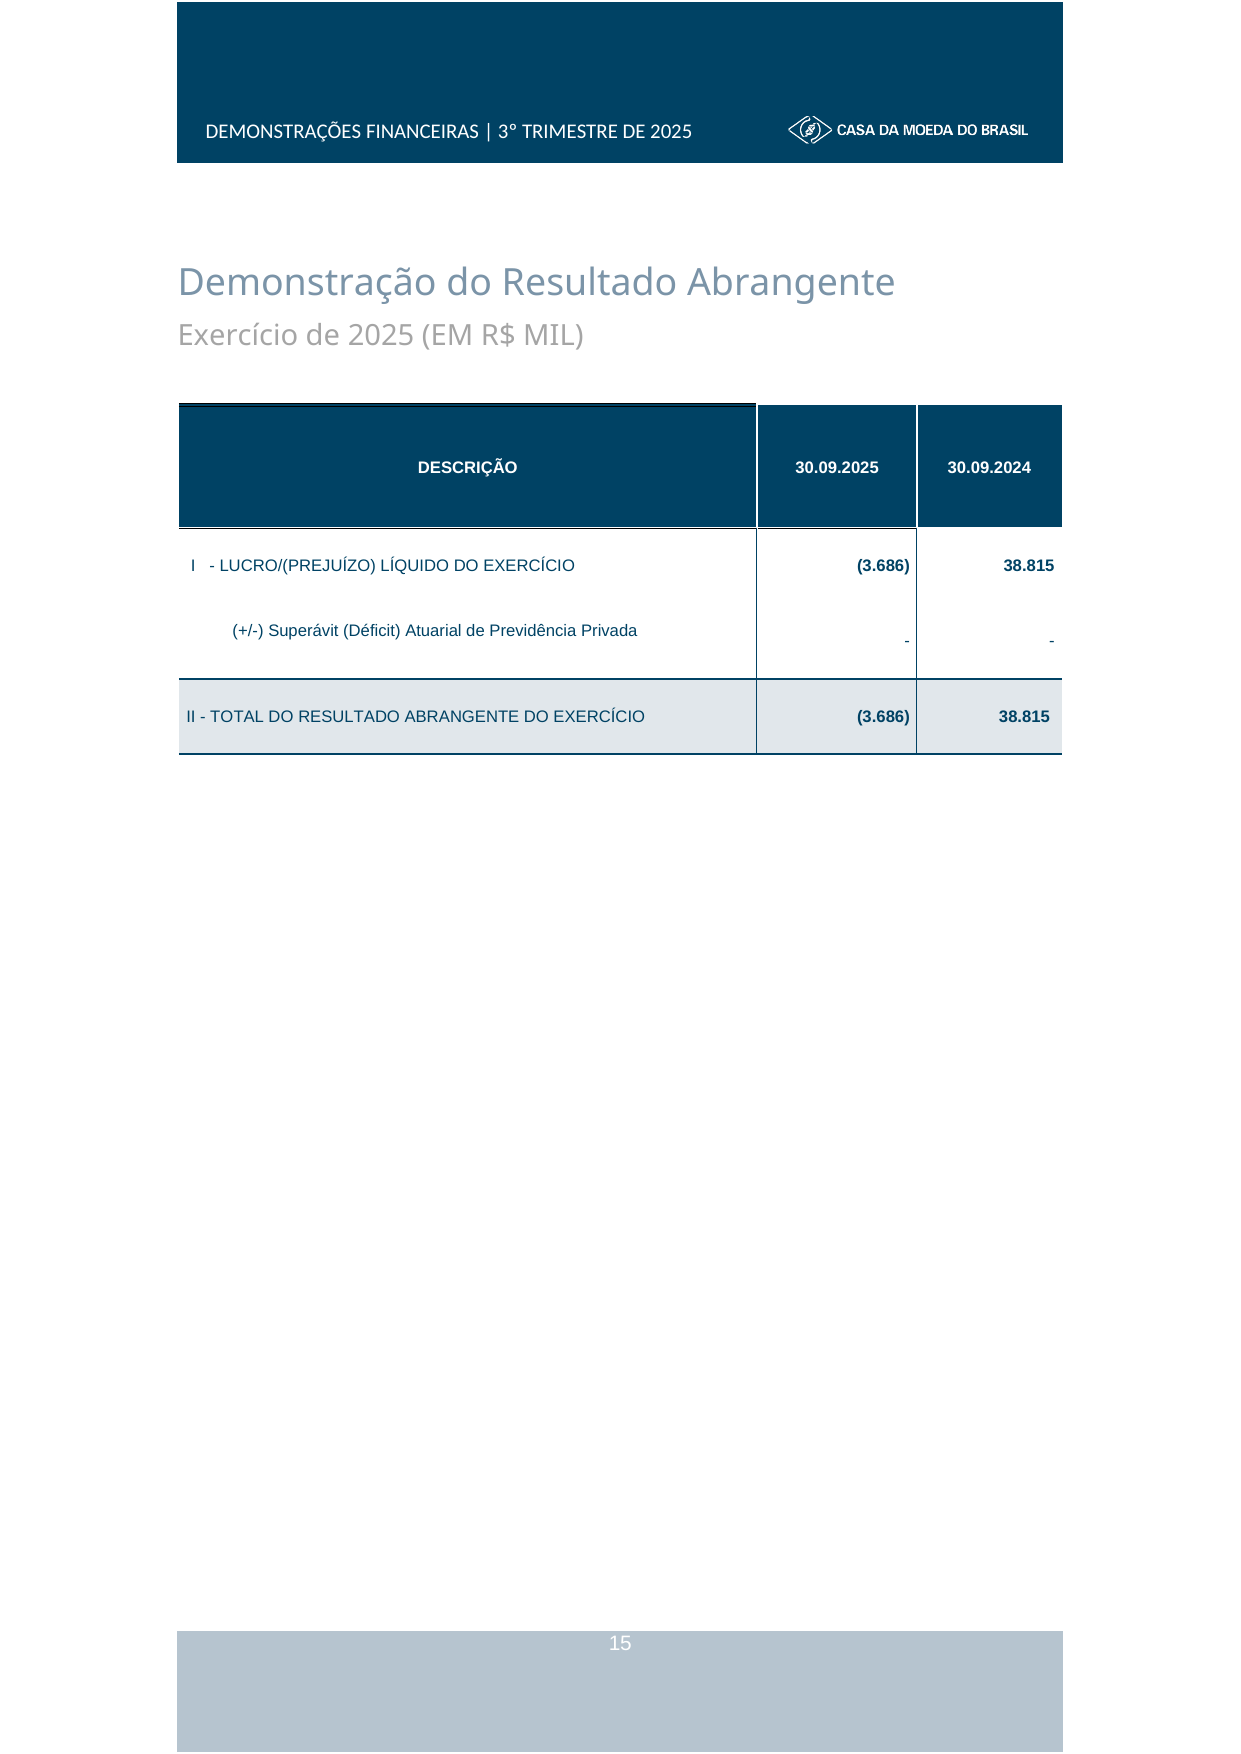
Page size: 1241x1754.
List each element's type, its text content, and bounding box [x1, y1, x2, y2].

table_cell II - TOTAL DO RESULTADO ABRANGENTE DO EXERCÍCIO [179, 680, 756, 753]
table_header 30.09.2025 [758, 405, 916, 527]
subtitle Demonstração do Resultado Abrangente [177, 255, 1063, 306]
subtitle Exercício de 2025 (EM R$ MIL) [177, 314, 1063, 354]
table_cell I - LUCRO/(PREJUÍZO) LÍQUIDO DO EXERCÍCIO [179, 529, 756, 603]
table_header DESCRIÇÃO [179, 407, 756, 527]
table_cell 38.815 [917, 680, 1062, 753]
table_header 30.09.2024 [918, 405, 1062, 527]
table_cell - [917, 603, 1062, 678]
table_cell 38.815 [917, 528, 1062, 603]
table_cell (3.686) [757, 529, 916, 603]
table_cell (3.686) [757, 680, 916, 753]
table_cell - [757, 603, 916, 678]
table_cell (+/-) Superávit (Déficit) Atuarial de Previdência Privada [179, 603, 756, 678]
